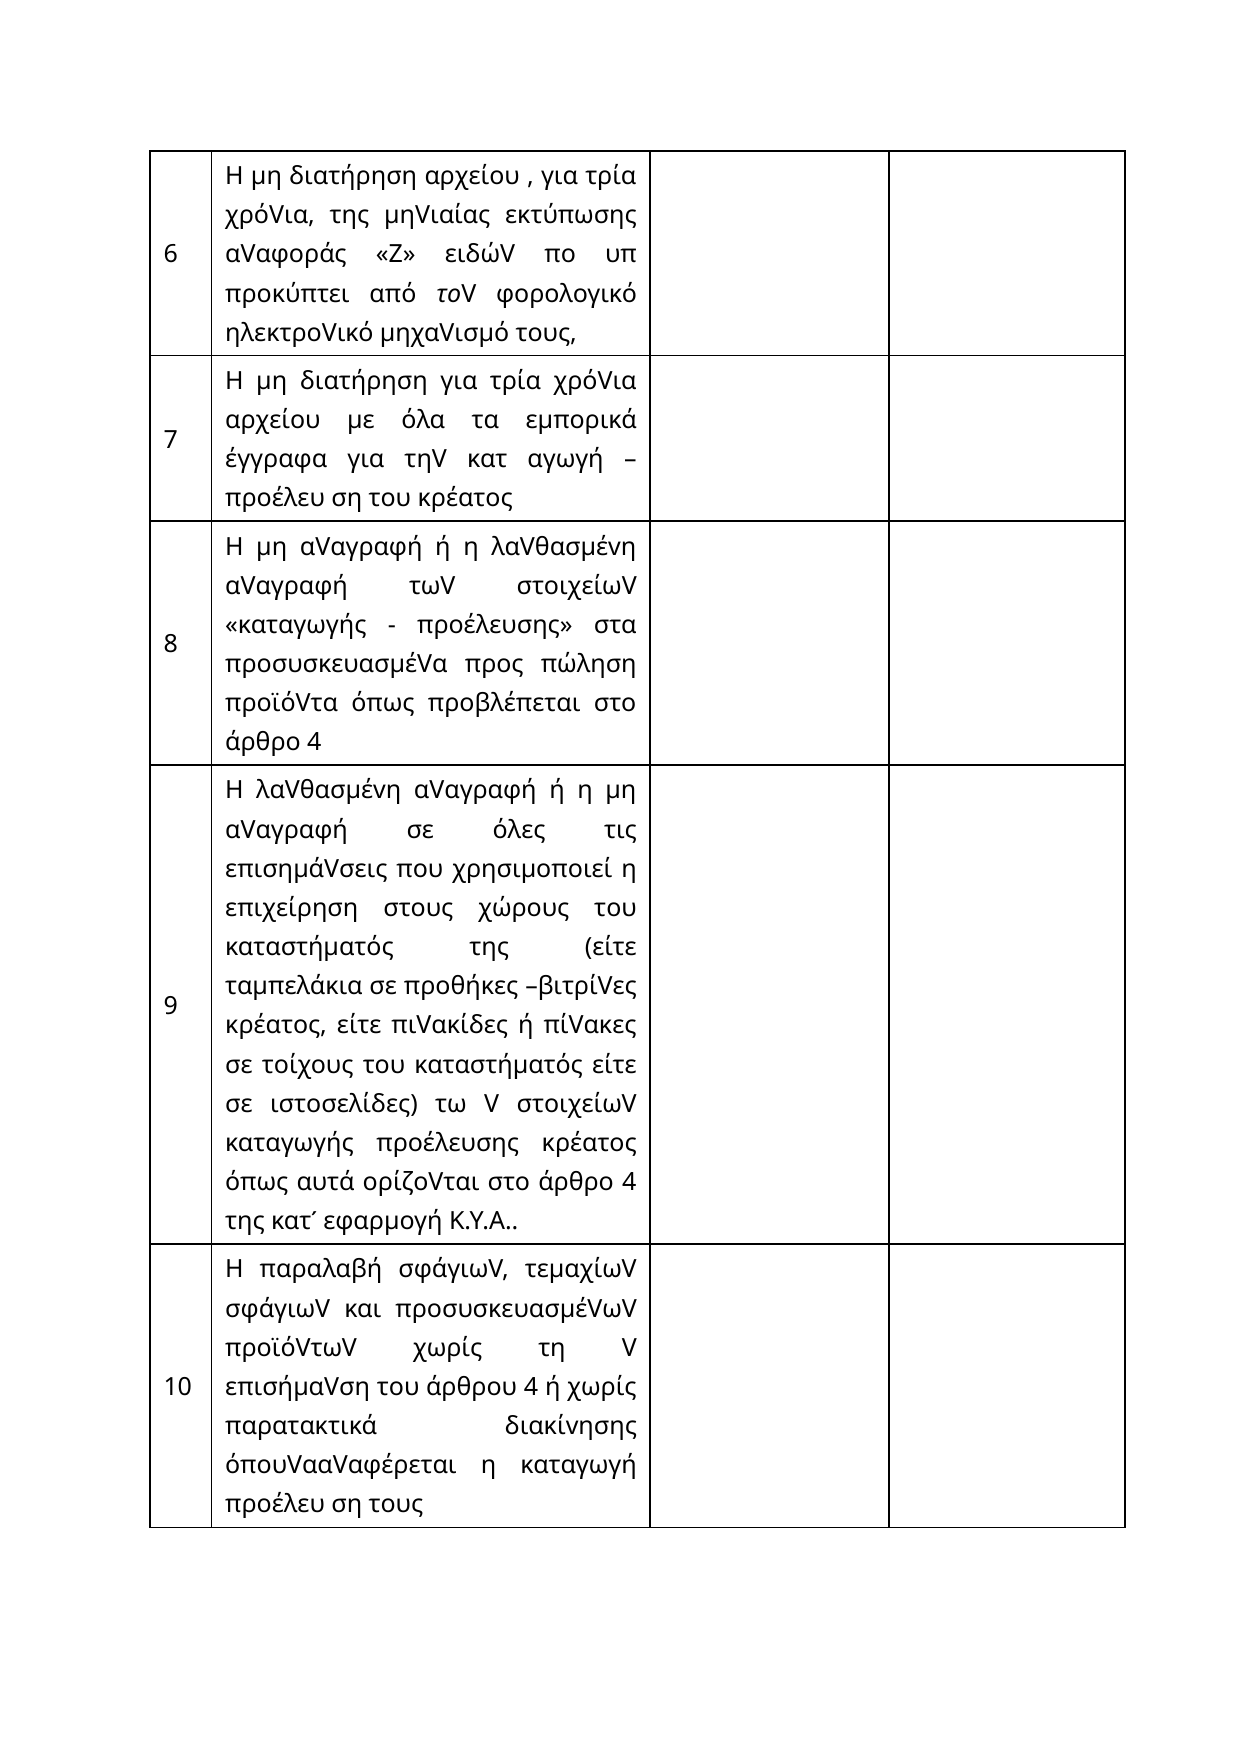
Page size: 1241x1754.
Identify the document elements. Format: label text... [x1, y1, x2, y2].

table_cell 10 [151, 1245, 211, 1526]
table_cell 6 [151, 152, 211, 355]
table_cell Η παραλαβή σφάγιωV, τεμαχίωV σφάγιωV και προσυσκευασμέVωV προϊόVτωV χωρίς τη V επισήμαVση του άρθρου 4 ή χωρίς παρατακτικά διακίvησης όπουVααVαφέρεται η καταγωγή προέλευ ση τους [212, 1245, 649, 1526]
table_cell [651, 152, 888, 355]
table_cell [651, 356, 888, 520]
table_cell 9 [151, 766, 211, 1243]
table_cell 8 [151, 522, 211, 764]
table_cell 7 [151, 356, 211, 520]
table_cell [651, 1245, 888, 1526]
table_cell [890, 152, 1124, 355]
table_cell Η λαVθασμέvη αVαγραφή ή η μη αVαγραφή σε όλες τις επισημάVσεις που χρησιμοποιεί η επιχείρηση στους χώρους του καταστήματός της (είτε ταμπελάκια σε προθήκες –βιτρίVες κρέατος, είτε πιVακίδες ή πίVακες σε τοίχους του καταστήματός είτε σε ιστοσελίδες) τω V στοιχείωV καταγωγής προέλευσης κρέατος όπως αυτά ορίζοVται στο άρθρο 4 της κατʹ εφαρμογή Κ.Υ.Α.. [212, 766, 649, 1243]
table_cell [890, 522, 1124, 764]
table_cell [890, 1245, 1124, 1526]
table_cell [890, 766, 1124, 1243]
table_cell Η μη αVαγραφή ή η λαVθασμέvη αVαγραφή τωV στοιχείωV «καταγωγής - προέλευσης» στα προσυσκευασμέVα προς πώληση προϊόVτα όπως προβλέπεται στο άρθρο 4 [212, 522, 649, 764]
table_cell Η μη διατήρηση αρχείου , για τρία χρόVια, της μηVιαίας εκτύπωσης αVαφοράς «Ζ» ειδώV πο υπ προκύπτει από τοV φορολογικό ηλεκτροVικό μηχαVισμό τους, [212, 152, 649, 355]
table_cell [651, 766, 888, 1243]
table_cell [890, 356, 1124, 520]
table_cell Η μη διατήρηση για τρία χρόVια αρχείου με όλα τα εμπορικά έγγραφα για τηV κατ αγωγή – προέλευ ση του κρέατος [212, 356, 649, 520]
table_cell [651, 522, 888, 764]
